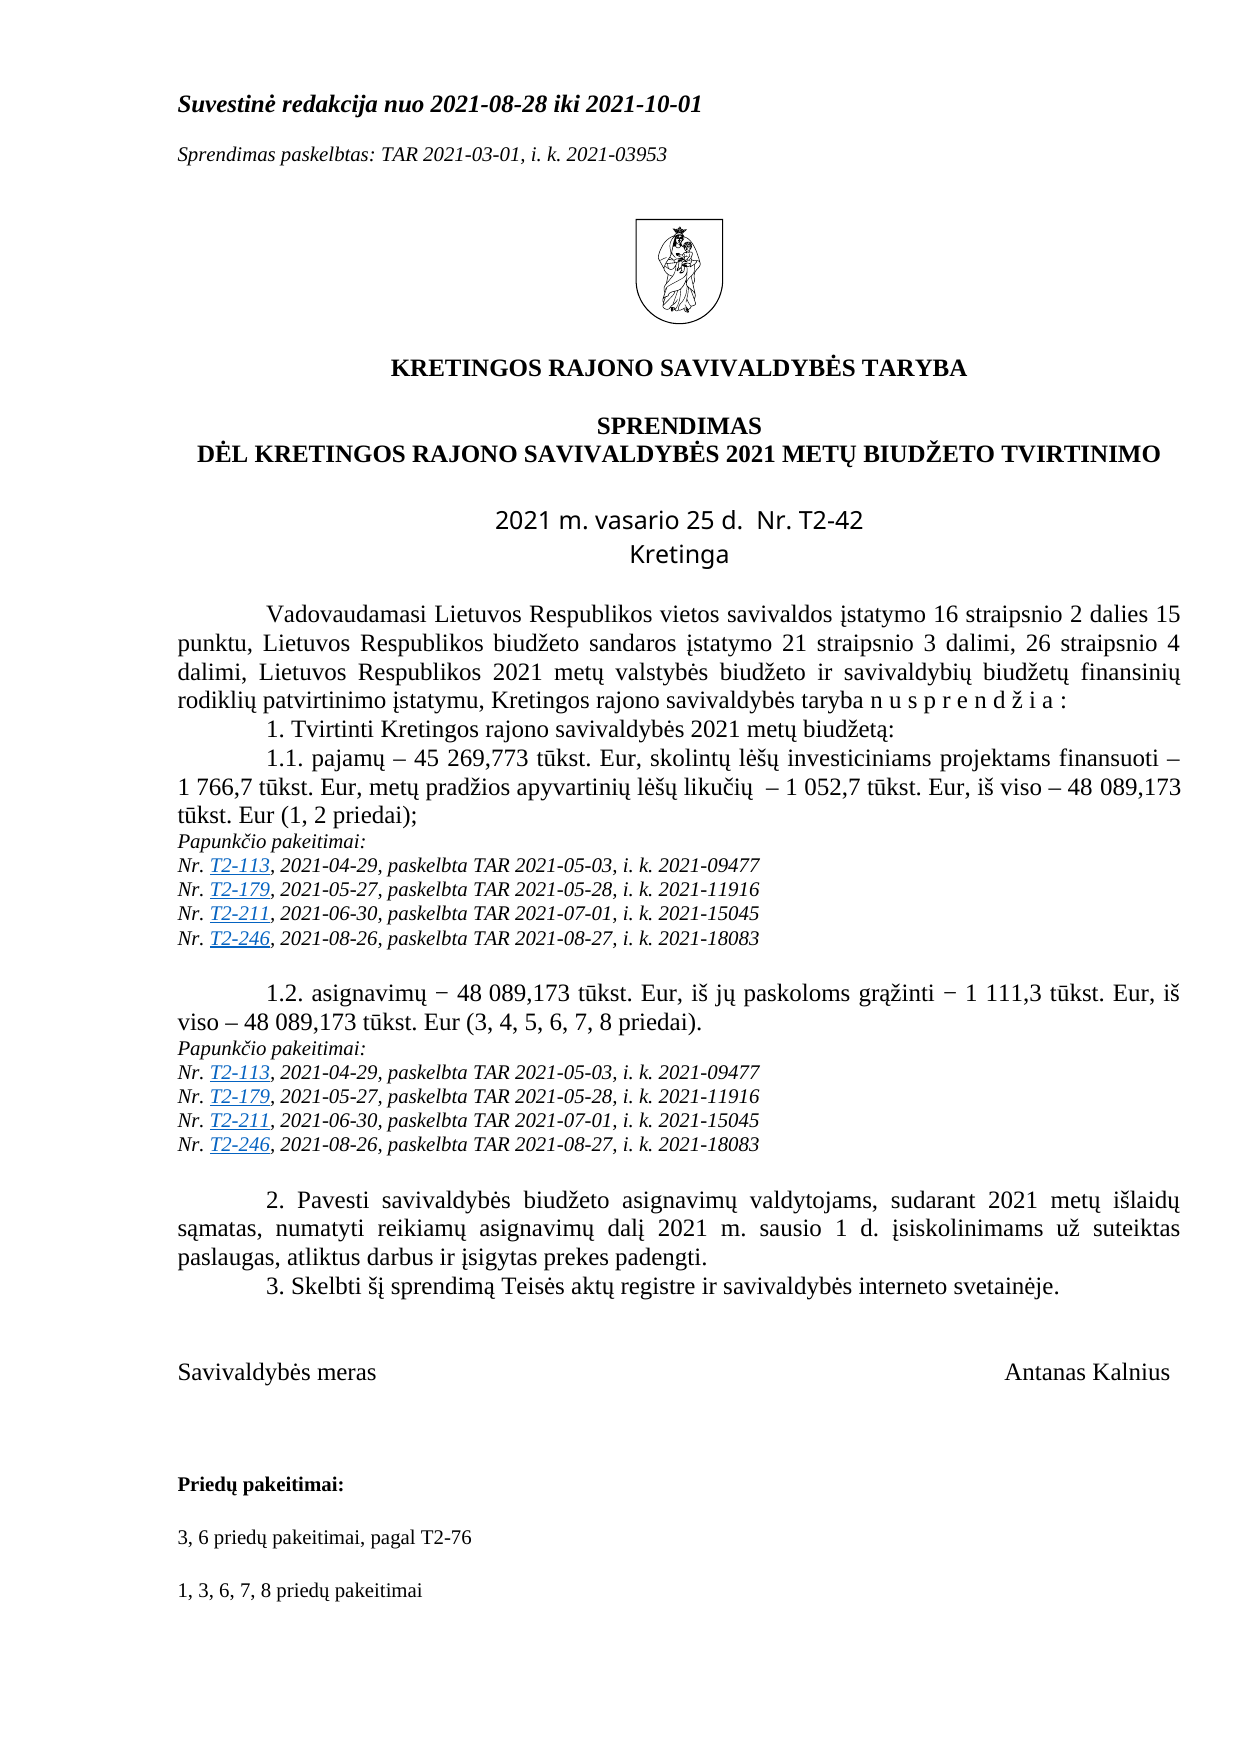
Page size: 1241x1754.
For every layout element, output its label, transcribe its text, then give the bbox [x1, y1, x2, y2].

text 1.2. asignavimų − 48 089,173 tūkst. Eur, iš jų paskoloms grąžinti − 1 111,3 tūkst. Eur, iš viso – 48 089,173 tūkst. Eur (3, 4, 5, 6, 7, 8 priedai). [177, 978, 1181, 1036]
text Suvestinė redakcija nuo 2021-08-28 iki 2021-10-01 [177, 89, 1181, 117]
text Nr. T2-179, 2021-05-27, paskelbta TAR 2021-05-28, i. k. 2021-11916 [177, 1084, 1181, 1108]
text Nr. T2-113, 2021-04-29, paskelbta TAR 2021-05-03, i. k. 2021-09477 [177, 853, 1181, 877]
text Savivaldybės meras Antanas Kalnius [177, 1357, 1181, 1386]
text Kretinga [177, 536, 1181, 570]
text 1. Tvirtinti Kretingos rajono savivaldybės 2021 metų biudžetą: [177, 714, 1181, 743]
text Nr. T2-179, 2021-05-27, paskelbta TAR 2021-05-28, i. k. 2021-11916 [177, 877, 1181, 901]
text Nr. T2-246, 2021-08-26, paskelbta TAR 2021-08-27, i. k. 2021-18083 [177, 1132, 1181, 1156]
text Vadovaudamasi Lietuvos Respublikos vietos savivaldos įstatymo 16 straipsnio 2 dalies 15 punktu, Lietuvos Respublikos biudžeto sandaros įstatymo 21 straipsnio 3 dalimi, 26 straipsnio 4 dalimi, Lietuvos Respublikos 2021 metų valstybės biudžeto ir savivaldybių biudžetų finansinių rodiklių patvirtinimo įstatymu, Kretingos rajono savivaldybės taryba nusprendžia: [177, 599, 1181, 714]
text 1, 3, 6, 7, 8 priedų pakeitimai [177, 1578, 1181, 1602]
text Priedų pakeitimai: [177, 1472, 1181, 1496]
text KRETINGOS RAJONO SAVIVALDYBĖS TARYBA [177, 353, 1181, 382]
text 1.1. pajamų – 45 269,773 tūkst. Eur, skolintų lėšų investiciniams projektams finansuoti – 1 766,7 tūkst. Eur, metų pradžios apyvartinių lėšų likučių – 1 052,7 tūkst. Eur, iš viso – 48 089,173 tūkst. Eur (1, 2 priedai); [177, 743, 1181, 829]
text Papunkčio pakeitimai: [177, 1036, 1181, 1060]
text DĖL KRETINGOS RAJONO SAVIVALDYBĖS 2021 METŲ BIUDŽETO TVIRTINIMO [177, 439, 1181, 468]
text SPRENDIMAS [177, 411, 1181, 439]
text Papunkčio pakeitimai: [177, 829, 1181, 853]
text 3, 6 priedų pakeitimai, pagal T2-76 [177, 1525, 1181, 1549]
text 2. Pavesti savivaldybės biudžeto asignavimų valdytojams, sudarant 2021 metų išlaidų sąmatas, numatyti reikiamų asignavimų dalį 2021 m. sausio 1 d. įsiskolinimams už suteiktas paslaugas, atliktus darbus ir įsigytas prekes padengti. [177, 1185, 1181, 1271]
text Nr. T2-246, 2021-08-26, paskelbta TAR 2021-08-27, i. k. 2021-18083 [177, 925, 1181, 949]
text Nr. T2-211, 2021-06-30, paskelbta TAR 2021-07-01, i. k. 2021-15045 [177, 1108, 1181, 1132]
text 3. Skelbti šį sprendimą Teisės aktų registre ir savivaldybės interneto svetainėje. [177, 1271, 1181, 1300]
text Sprendimas paskelbtas: TAR 2021-03-01, i. k. 2021-03953 [177, 141, 1181, 166]
text 2021 m. vasario 25 d. Nr. T2-42 [177, 502, 1181, 536]
text Nr. T2-211, 2021-06-30, paskelbta TAR 2021-07-01, i. k. 2021-15045 [177, 901, 1181, 925]
text Nr. T2-113, 2021-04-29, paskelbta TAR 2021-05-03, i. k. 2021-09477 [177, 1060, 1181, 1084]
